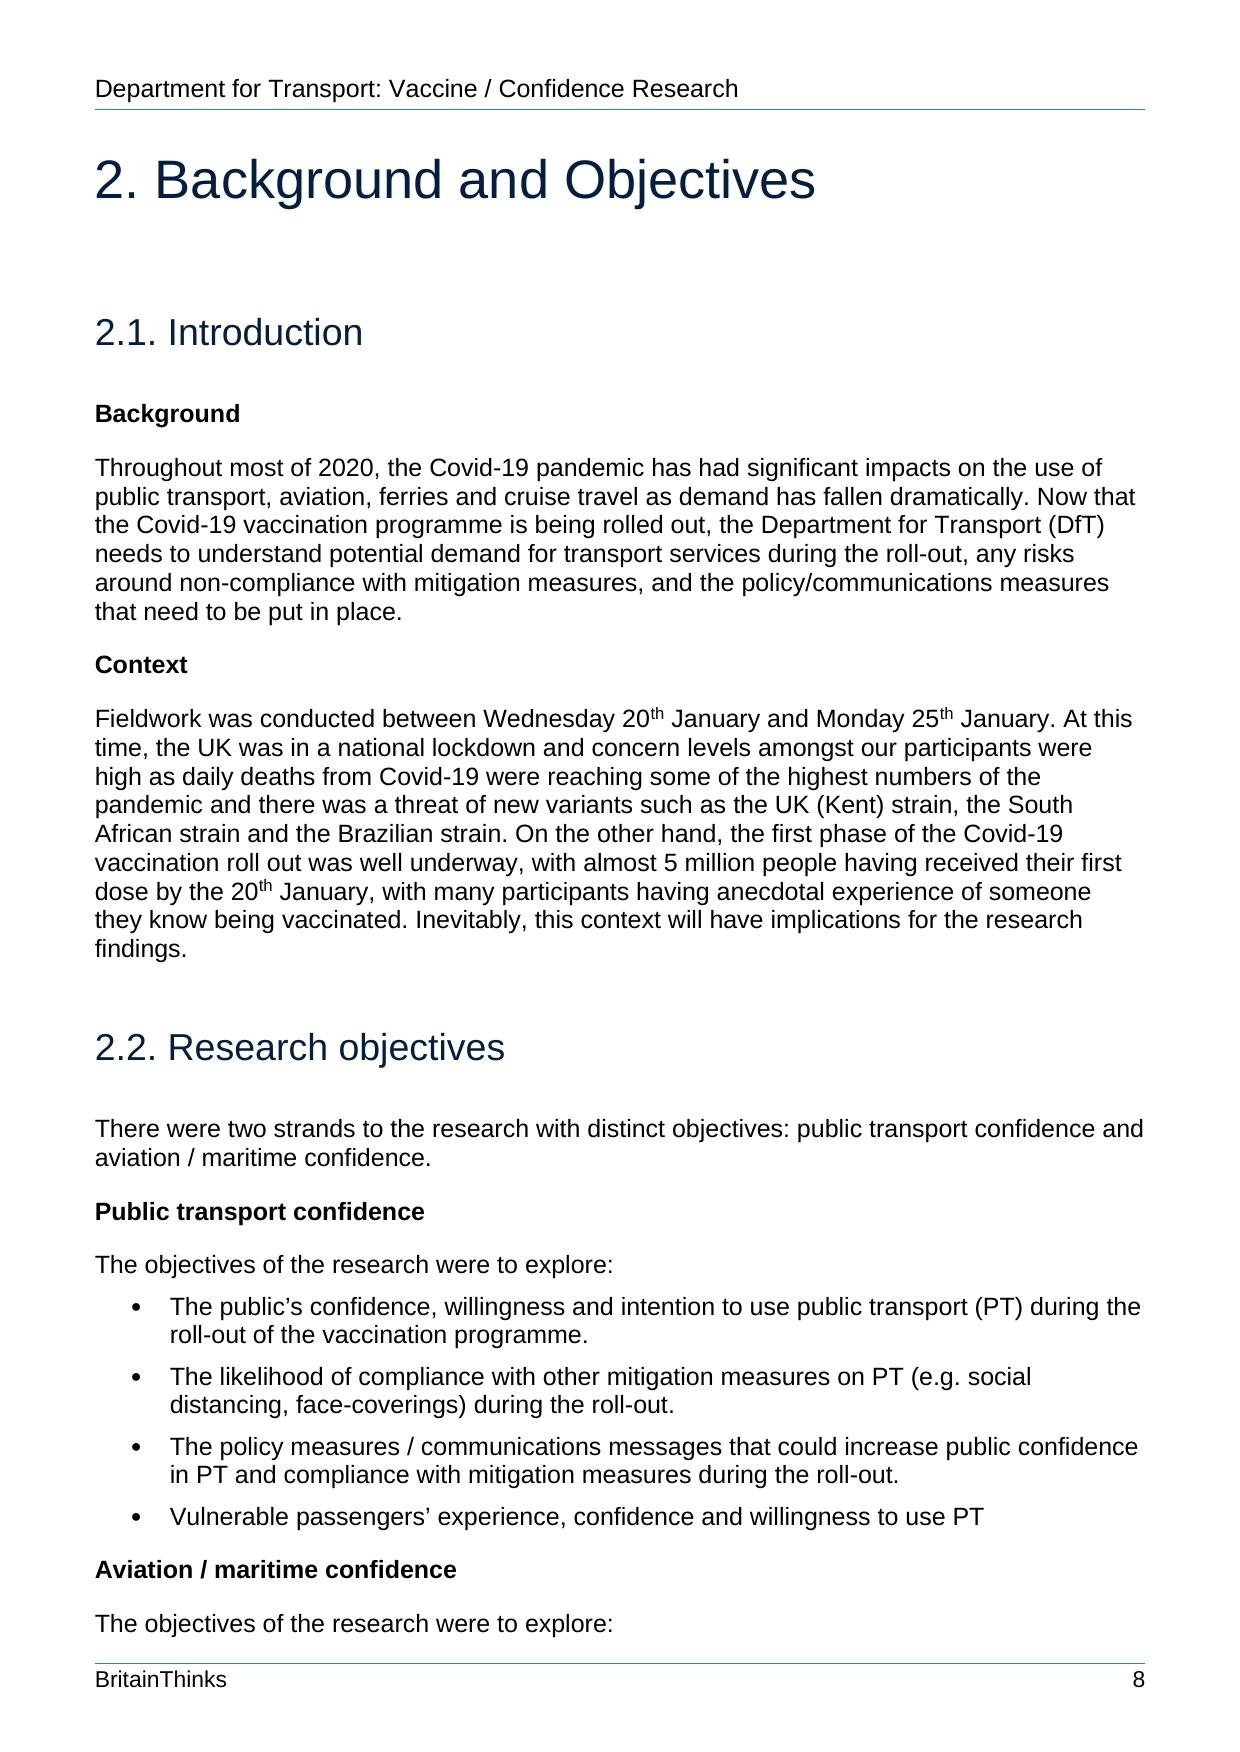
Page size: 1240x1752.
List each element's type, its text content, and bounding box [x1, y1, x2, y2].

list The likelihood of compliance with other mitigation measures on PT (e.g. social distancing, face-coverings) during the roll-out. [132, 1362, 1145, 1419]
list The public’s confidence, willingness and intention to use public transport (PT) during the roll-out of the vaccination programme. [132, 1292, 1145, 1349]
text Background [94, 399, 1145, 428]
text Aviation / maritime confidence [94, 1555, 1145, 1584]
text The objectives of the research were to explore: [94, 1250, 1145, 1279]
text There were two strands to the research with distinct objectives: public transport confidence and aviation / maritime confidence. [94, 1114, 1145, 1172]
list Vulnerable passengers’ experience, confidence and willingness to use PT [132, 1502, 1145, 1530]
text Public transport confidence [94, 1197, 1145, 1225]
text The objectives of the research were to explore: [94, 1609, 1145, 1638]
list The policy measures / communications messages that could increase public confidence in PT and compliance with mitigation measures during the roll-out. [132, 1432, 1145, 1489]
text Throughout most of 2020, the Covid-19 pandemic has had significant impacts on the use of public transport, aviation, ferries and cruise travel as demand has fallen dramatically. Now that the Covid-19 vaccination programme is being rolled out, the Department for Transport (DfT) needs to understand potential demand for transport services during the roll-out, any risks around non-compliance with mitigation measures, and the policy/communications measures that need to be put in place. [94, 453, 1145, 625]
subtitle 2.1. Introduction [94, 310, 1145, 353]
subtitle 2.2. Research objectives [94, 1025, 1145, 1068]
text Context [94, 650, 1145, 679]
text Fieldwork was conducted between Wednesday 20th January and Monday 25th January. At this time, the UK was in a national lockdown and concern levels amongst our participants were high as daily deaths from Covid-19 were reaching some of the highest numbers of the pandemic and there was a threat of new variants such as the UK (Kent) strain, the South African strain and the Brazilian strain. On the other hand, the first phase of the Covid-19 vaccination roll out was well underway, with almost 5 million people having received their first dose by the 20th January, with many participants having anecdotal experience of someone they know being vaccinated. Inevitably, this context will have implications for the research findings. [94, 704, 1145, 963]
subtitle 2. Background and Objectives [94, 148, 1145, 210]
